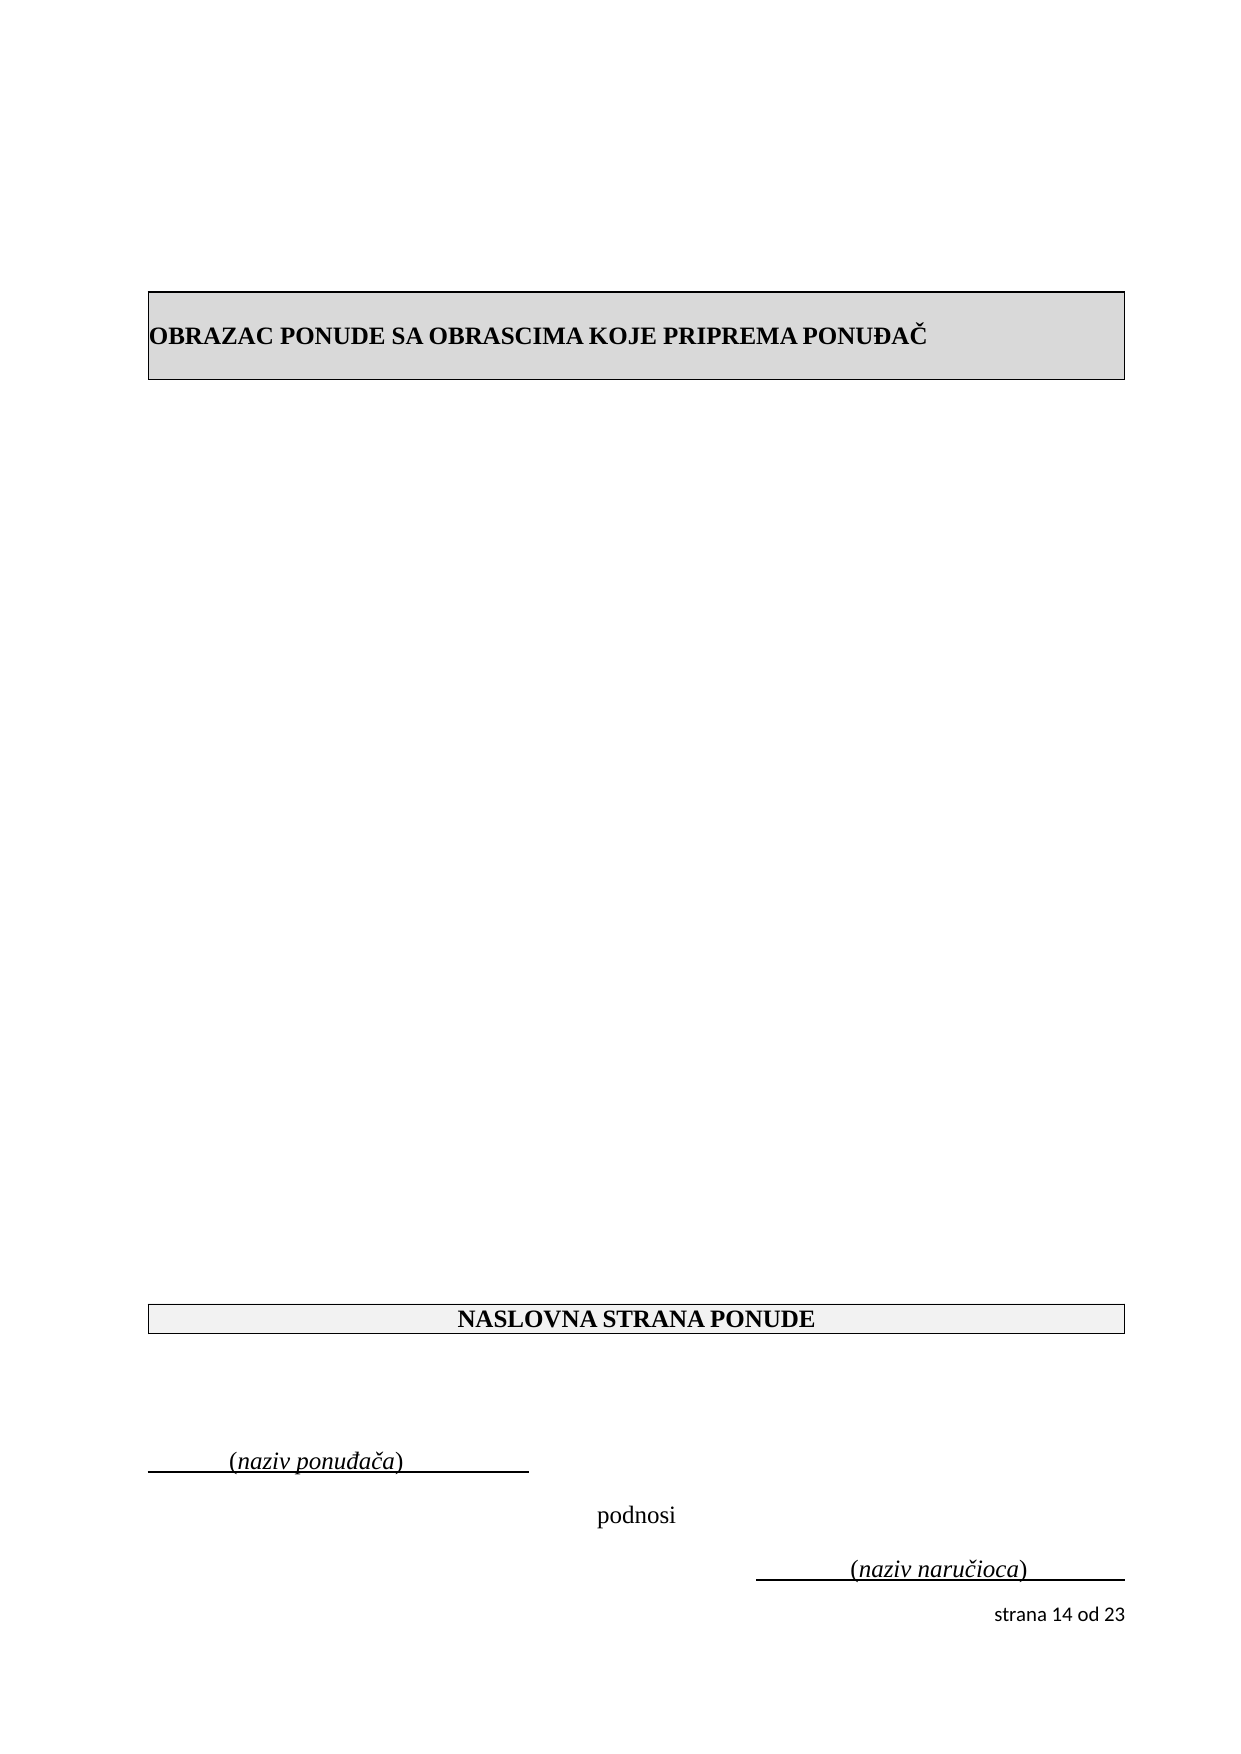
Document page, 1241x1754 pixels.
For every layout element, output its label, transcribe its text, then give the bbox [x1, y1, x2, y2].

text NASLOVNA STRANA PONUDE [149, 1305, 1124, 1333]
text podnosi [148, 1500, 1125, 1529]
text (naziv ponuđača) [148, 1446, 1125, 1475]
text OBRAZAC PONUDE SA OBRASCIMA KOJE PRIPREMA PONUĐAČ [149, 320, 1124, 349]
text (naziv naručioca) [148, 1554, 1125, 1583]
